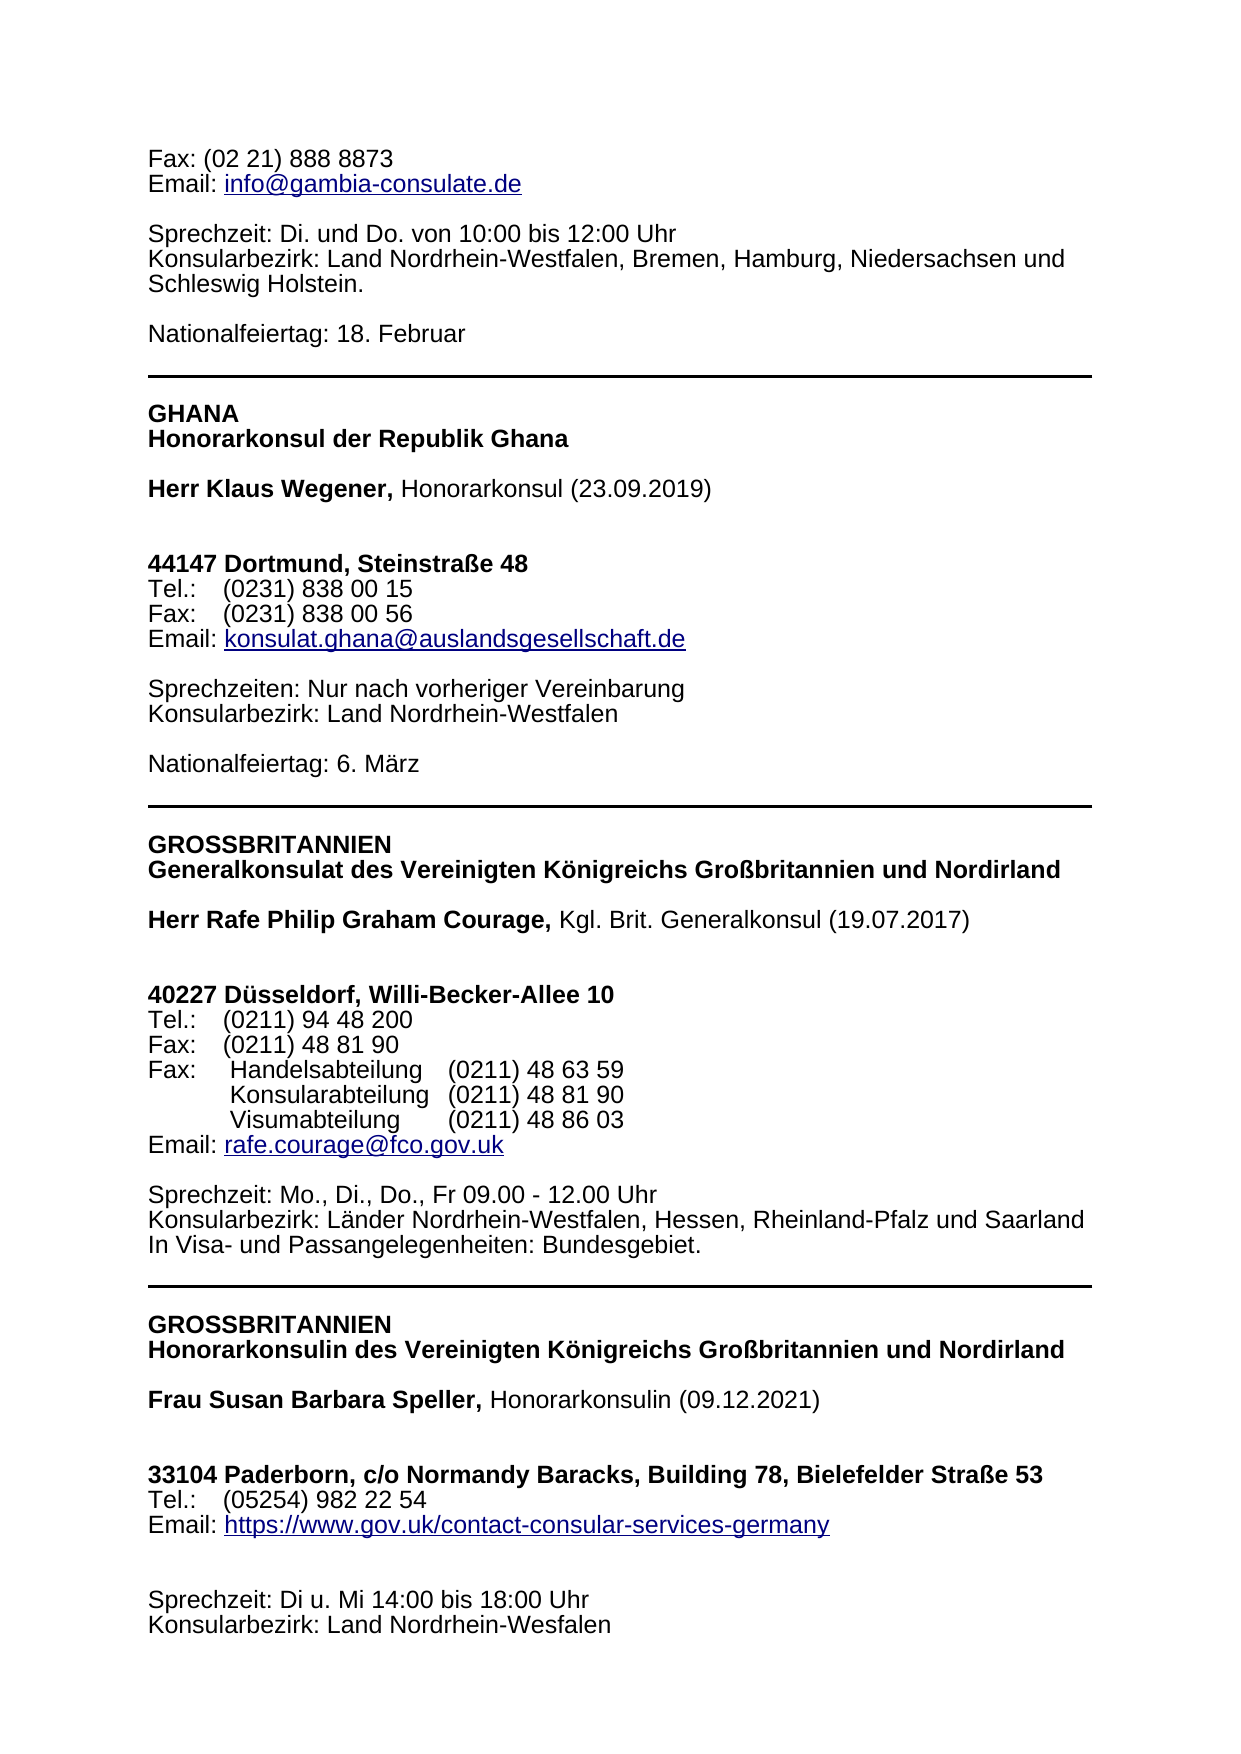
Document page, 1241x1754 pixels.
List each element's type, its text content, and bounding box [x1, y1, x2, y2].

text Sprechzeiten: Nur nach vorheriger Vereinbarung [148, 678, 1092, 703]
text Email: konsulat.ghana@auslandsgesellschaft.de [148, 628, 1092, 653]
text Honorarkonsulin des Vereinigten Königreichs Großbritannien und Nordirland [148, 1338, 1092, 1363]
text 40227 Düsseldorf, Willi-Becker-Allee 10 [148, 983, 1092, 1008]
text Nationalfeiertag: 18. Februar [148, 323, 1092, 348]
text Konsularbezirk: Länder Nordrhein-Westfalen, Hessen, Rheinland-Pfalz und Saarland [148, 1208, 1092, 1233]
text Herr Klaus Wegener, Honorarkonsul (23.09.2019) [148, 478, 1092, 503]
text Email: rafe.courage@fco.gov.uk [148, 1133, 1092, 1158]
text Frau Susan Barbara Speller, Honorarkonsulin (09.12.2021) [148, 1388, 1092, 1413]
text Generalkonsulat des Vereinigten Königreichs Großbritannien und Nordirland [148, 858, 1092, 883]
text Nationalfeiertag: 6. März [148, 753, 1092, 778]
text 33104 Paderborn, c/o Normandy Baracks, Building 78, Bielefelder Straße 53 [148, 1463, 1092, 1488]
text Email: info@gambia-consulate.de [148, 173, 1092, 198]
text GHANA [148, 403, 1092, 428]
text Tel.: (0211) 94 48 200 [148, 1008, 1092, 1033]
text GROSSBRITANNIEN [148, 1313, 1092, 1338]
text Konsularbezirk: Land Nordrhein-Westfalen, Bremen, Hamburg, Niedersachsen und Schleswig Holstein. [148, 248, 1092, 298]
text Sprechzeit: Mo., Di., Do., Fr 09.00 - 12.00 Uhr [148, 1183, 1092, 1208]
text Fax: Handelsabteilung (0211) 48 63 59 Konsularabteilung (0211) 48 81 90 Visumabteilung (0211) 48 86 03 [148, 1058, 1092, 1133]
text Fax: (02 21) 888 8873 [148, 148, 1092, 173]
text 44147 Dortmund, Steinstraße 48 [148, 553, 1092, 578]
text Fax: (0211) 48 81 90 [148, 1033, 1092, 1058]
text Honorarkonsul der Republik Ghana [148, 428, 1092, 453]
text Herr Rafe Philip Graham Courage, Kgl. Brit. Generalkonsul (19.07.2017) [148, 908, 1092, 933]
text Fax: (0231) 838 00 56 [148, 603, 1092, 628]
text Sprechzeit: Di u. Mi 14:00 bis 18:00 Uhr [148, 1588, 1092, 1613]
text Konsularbezirk: Land Nordrhein-Westfalen [148, 703, 1092, 728]
text Konsularbezirk: Land Nordrhein-Wesfalen [148, 1613, 1092, 1638]
text In Visa- und Passangelegenheiten: Bundesgebiet. [148, 1233, 1092, 1258]
text Tel.: (05254) 982 22 54 [148, 1488, 1092, 1513]
text GROSSBRITANNIEN [148, 833, 1092, 858]
text Email: https://www.gov.uk/contact-consular-services-germany [148, 1513, 1092, 1538]
text Sprechzeit: Di. und Do. von 10:00 bis 12:00 Uhr [148, 223, 1092, 248]
text Tel.: (0231) 838 00 15 [148, 578, 1092, 603]
